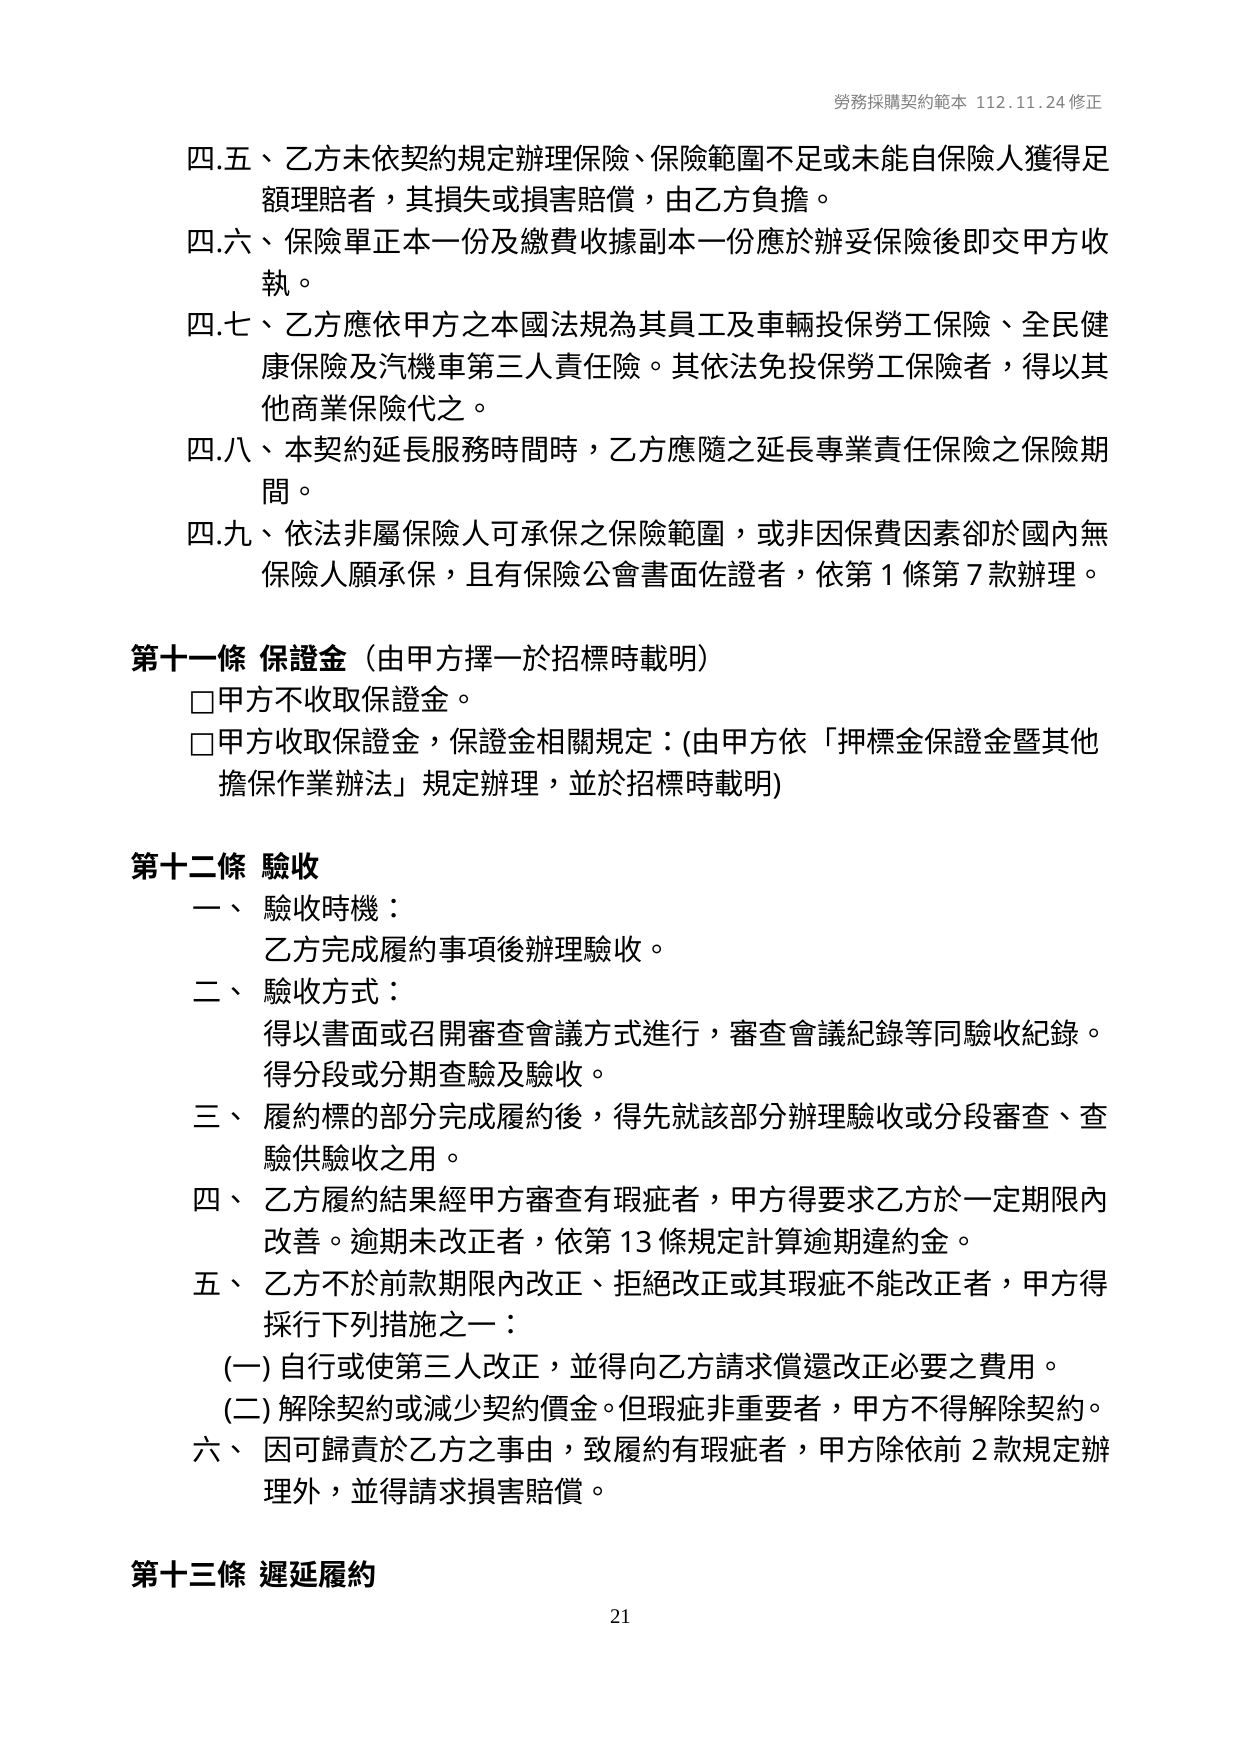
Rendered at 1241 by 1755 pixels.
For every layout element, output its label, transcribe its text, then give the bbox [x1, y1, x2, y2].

list 乙方不於前款期限內改正、拒絕改正或其瑕疵不能改正者，甲方得採行下列措施之一： [192, 1261, 1110, 1344]
list 本契約延長服務時間時，乙方應隨之延長專業責任保險之保險期間。 [186, 427, 1110, 511]
list 因可歸責於乙方之事由，致履約有瑕疵者，甲方除依前2款規定辦理外，並得請求損害賠償。 [192, 1427, 1110, 1511]
text 第十二條 驗收 [130, 844, 1110, 886]
list 履約標的部分完成履約後，得先就該部分辦理驗收或分段審查、查驗供驗收之用。 [192, 1094, 1110, 1177]
text □甲方收取保證金，保證金相關規定：(由甲方依「押標金保證金暨其他擔保作業辦法」規定辦理，並於招標時載明) [188, 719, 1110, 802]
text 得以書面或召開審查會議方式進行，審查會議紀錄等同驗收紀錄。得分段或分期查驗及驗收。 [263, 1011, 1110, 1094]
text (一) 自行或使第三人改正，並得向乙方請求償還改正必要之費用。 [224, 1344, 1104, 1386]
text 第十三條 遲延履約 [130, 1552, 1110, 1594]
list 依法非屬保險人可承保之保險範圍，或非因保費因素卻於國內無保險人願承保，且有保險公會書面佐證者，依第1條第7款辦理。 [186, 511, 1110, 594]
list 乙方應依甲方之本國法規為其員工及車輛投保勞工保險、全民健康保險及汽機車第三人責任險。其依法免投保勞工保險者，得以其他商業保險代之。 [186, 302, 1110, 427]
list 驗收時機： [192, 886, 1110, 927]
text □甲方不收取保證金。 [130, 677, 1110, 719]
text 乙方完成履約事項後辦理驗收。 [263, 927, 1110, 969]
list 乙方履約結果經甲方審查有瑕疵者，甲方得要求乙方於一定期限內改善。逾期未改正者，依第13條規定計算逾期違約金。 [192, 1177, 1110, 1261]
text 第十一條 保證金（由甲方擇一於招標時載明） [130, 636, 1110, 677]
list 乙方未依契約規定辦理保險、保險範圍不足或未能自保險人獲得足額理賠者，其損失或損害賠償，由乙方負擔。 [186, 136, 1110, 219]
list 保險單正本一份及繳費收據副本一份應於辦妥保險後即交甲方收執。 [186, 219, 1110, 302]
text (二) 解除契約或減少契約價金。但瑕疵非重要者，甲方不得解除契約。 [224, 1386, 1104, 1427]
list 驗收方式： [192, 969, 1110, 1011]
